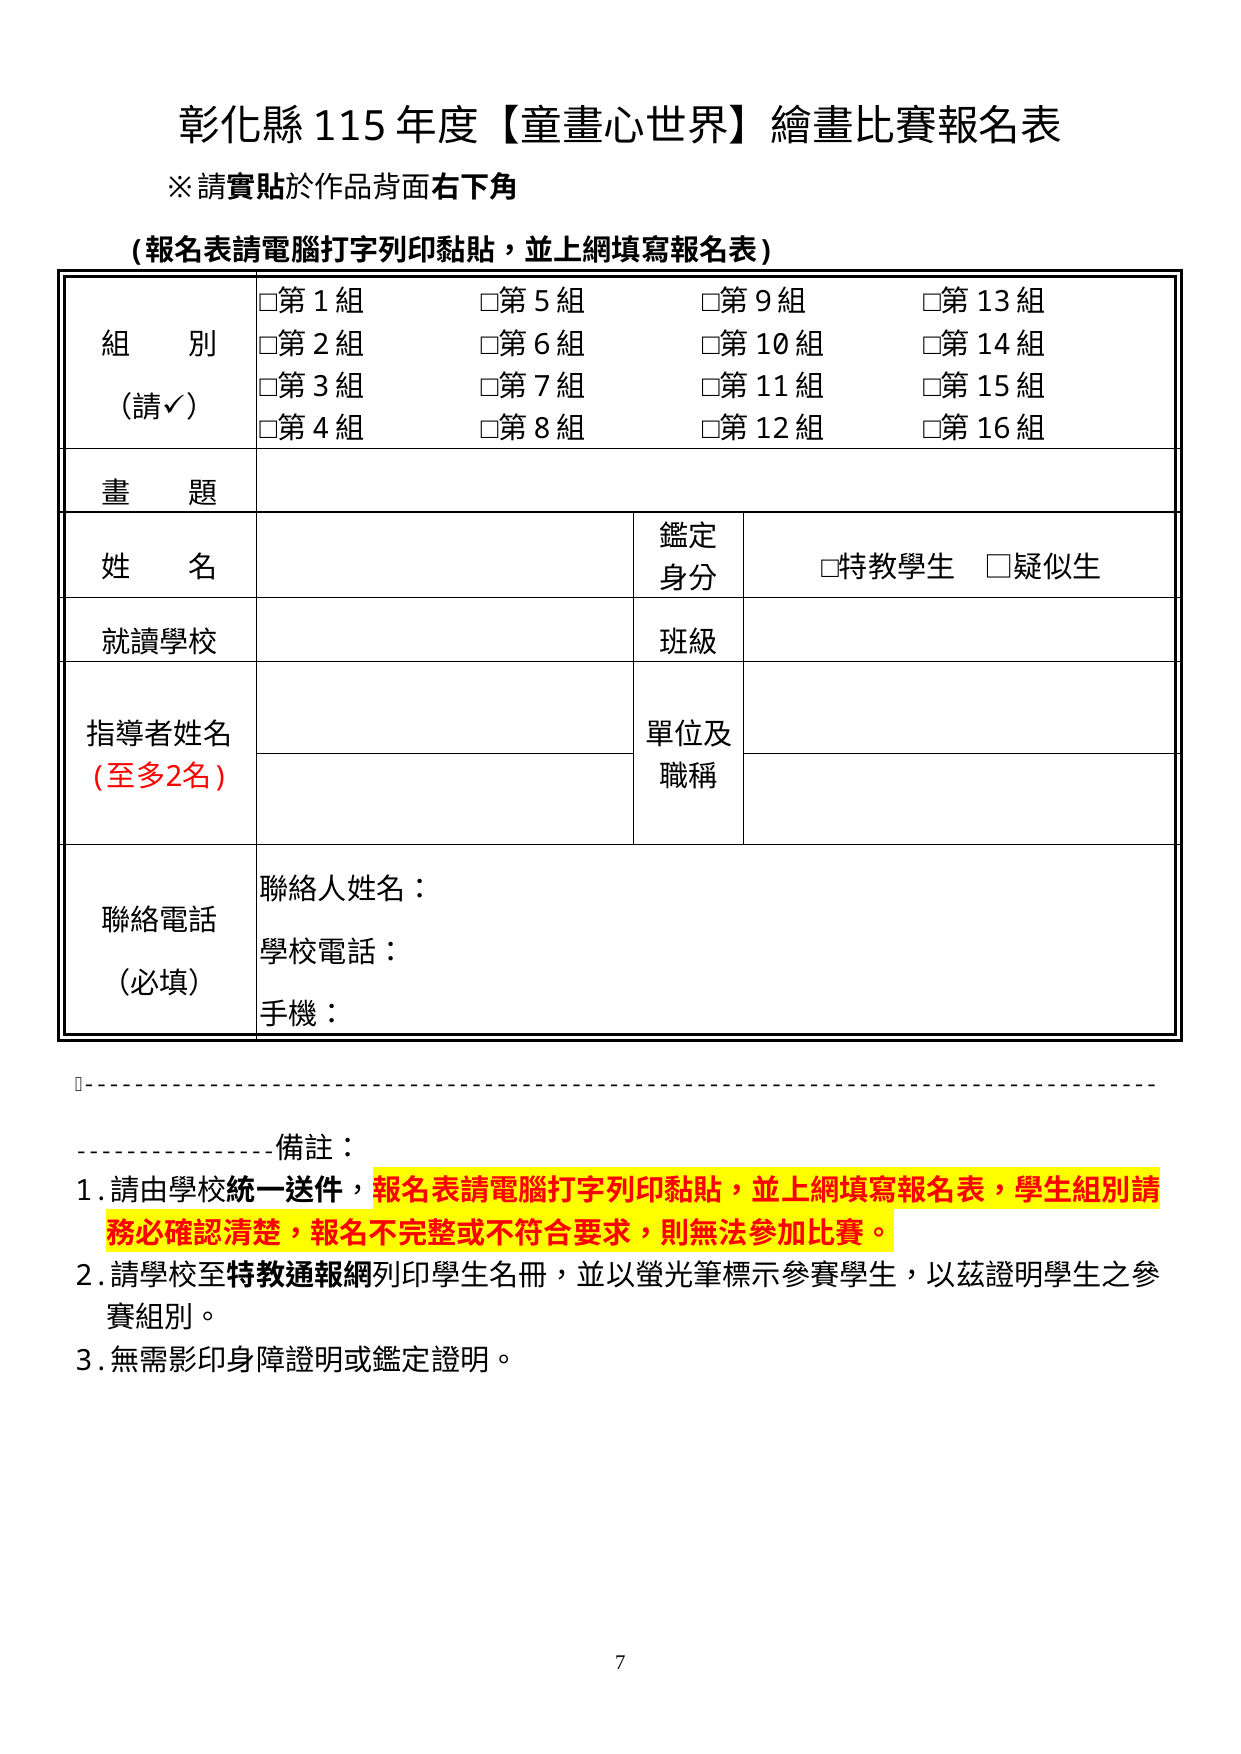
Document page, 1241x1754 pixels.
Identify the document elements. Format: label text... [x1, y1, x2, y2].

table_cell 鑑定 身分 [634, 513, 743, 597]
table_cell [744, 662, 1174, 752]
table_cell 指導者姓名 (至多2名) [66, 662, 256, 844]
table_cell 班級 [634, 598, 743, 661]
table_cell [744, 754, 1174, 844]
table_cell 就讀學校 [66, 598, 256, 661]
text 2.請學校至特教通報網列印學生名冊，並以螢光筆標示參賽學生，以茲證明學生之參 [75, 1252, 1165, 1294]
table_cell [744, 598, 1174, 661]
text 1.請由學校統一送件，報名表請電腦打字列印黏貼，並上網填寫報名表，學生組別請 [75, 1167, 1165, 1209]
table_cell [257, 513, 633, 597]
text 3.無需影印身障證明或鑑定證明。 [75, 1336, 1165, 1379]
table_header □第1組 □第2組 □第3組 □第4組 [257, 278, 478, 447]
table_header □第9組 □第10組 □第11組 □第12組 [699, 278, 920, 447]
text ※請實貼於作品背面右下角 [75, 143, 1165, 206]
table_cell [257, 598, 633, 661]
table_cell 姓 名 [66, 513, 256, 597]
table_cell 聯絡人姓名： 學校電話： 手機： [257, 845, 1174, 1033]
text 彰化縣115年度【童畫心世界】繪畫比賽報名表 [75, 81, 1165, 143]
table_cell [257, 662, 633, 752]
text ------------------------------------------------------------------------------------------------------備註： [75, 1042, 1165, 1167]
table_cell 畫 題 [66, 449, 256, 511]
table_cell [257, 449, 1174, 511]
table_cell 聯絡電話 （必填） [66, 845, 256, 1033]
table_header □第5組 □第6組 □第7組 □第8組 [478, 278, 699, 447]
text (報名表請電腦打字列印黏貼，並上網填寫報名表) [75, 206, 1165, 268]
table_cell □特教學生 □疑似生 [744, 513, 1174, 597]
text 務必確認清楚，報名不完整或不符合要求，則無法參加比賽。 [106, 1209, 1165, 1252]
table_header □第13組 □第14組 □第15組 □第16組 [920, 272, 1179, 447]
text 賽組別。 [106, 1294, 1165, 1336]
table_cell [257, 754, 633, 844]
table_cell 單位及 職稱 [634, 662, 743, 844]
table_header 組 別 （請） [62, 272, 256, 447]
